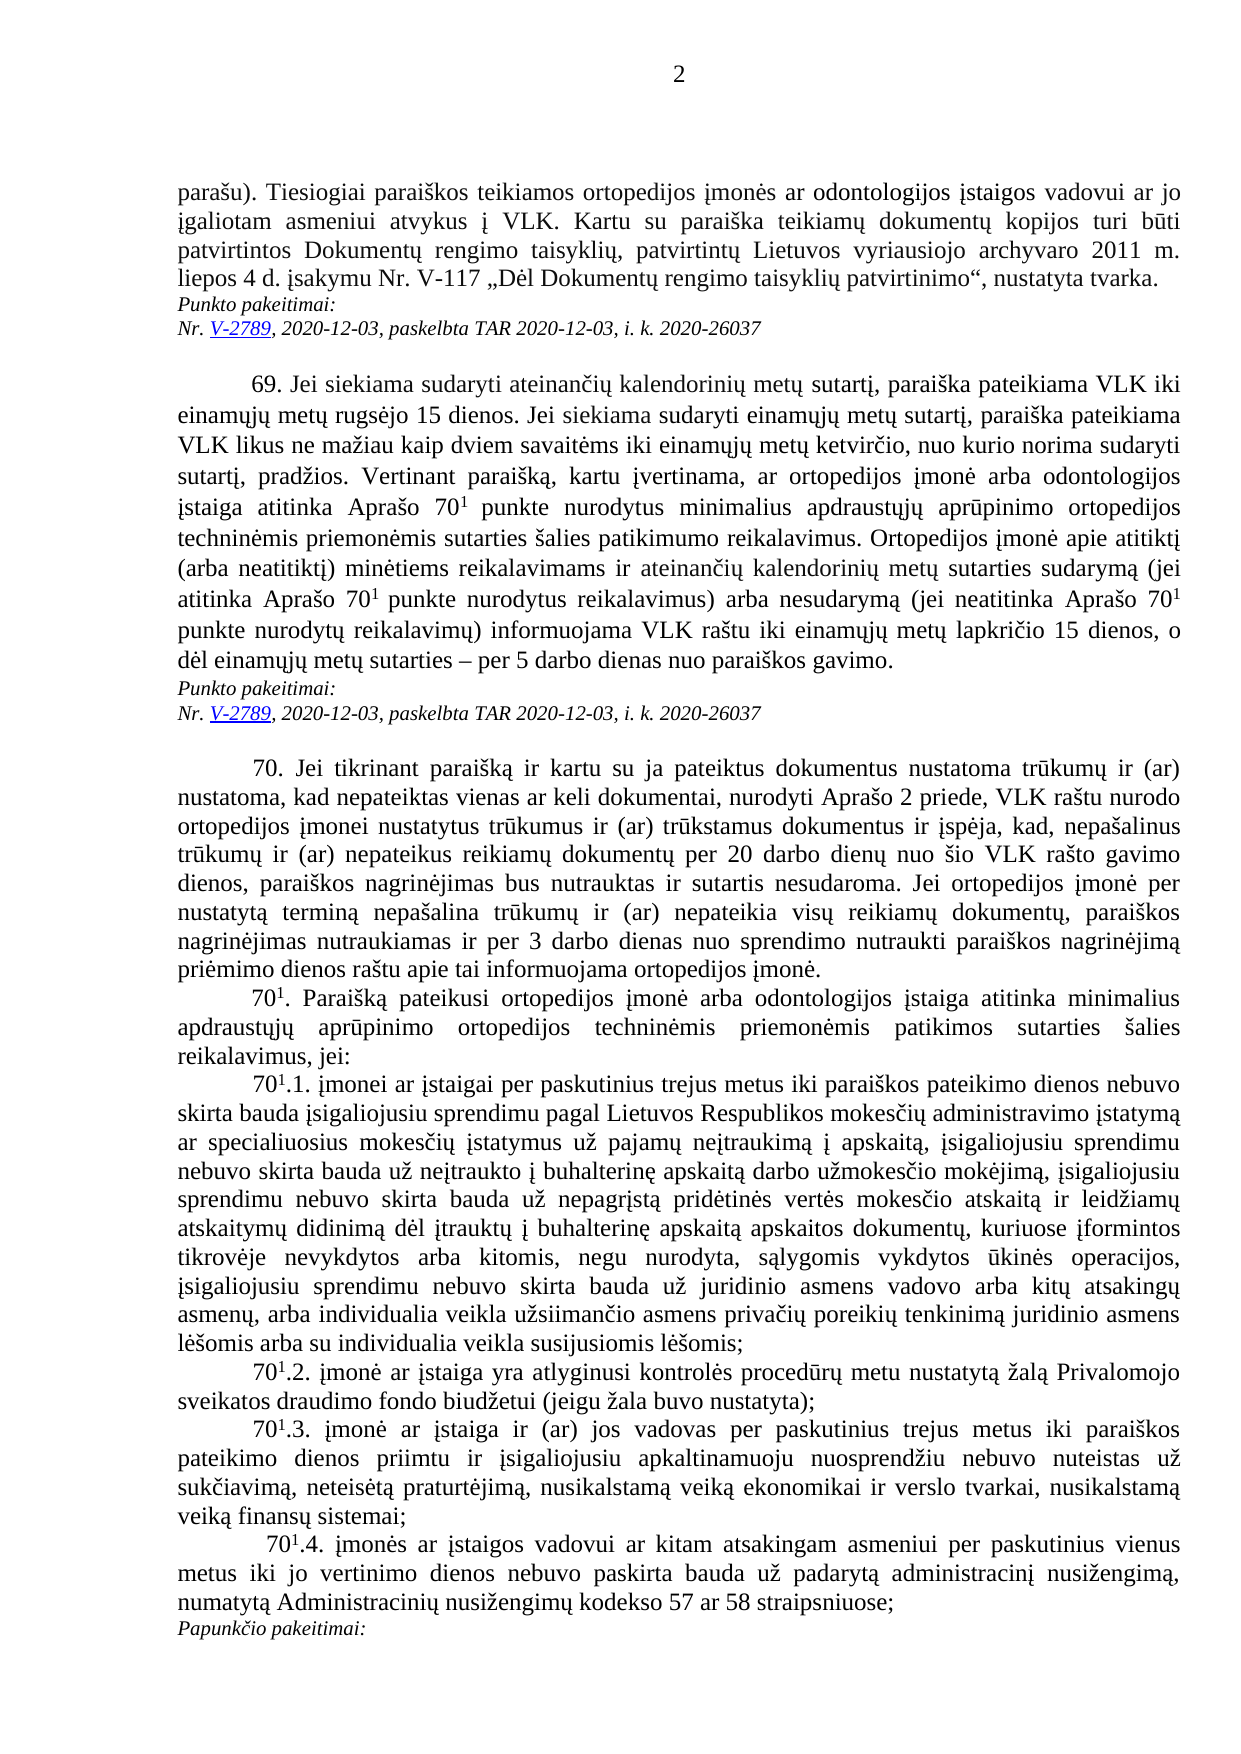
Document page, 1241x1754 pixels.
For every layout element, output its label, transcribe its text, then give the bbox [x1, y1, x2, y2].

text Punkto pakeitimai: [177, 292, 1181, 316]
text 69. Jei siekiama sudaryti ateinančių kalendorinių metų sutartį, paraiška pateikiama VLK iki einamųjų metų rugsėjo 15 dienos. Jei siekiama sudaryti einamųjų metų sutartį, paraiška pateikiama VLK likus ne mažiau kaip dviem savaitėms iki einamųjų metų ketvirčio, nuo kurio norima sudaryti sutartį, pradžios. Vertinant paraišką, kartu įvertinama, ar ortopedijos įmonė arba odontologijos įstaiga atitinka Aprašo 701 punkte nurodytus minimalius apdraustųjų aprūpinimo ortopedijos techninėmis priemonėmis sutarties šalies patikimumo reikalavimus. Ortopedijos įmonė apie atitiktį (arba neatitiktį) minėtiems reikalavimams ir ateinančių kalendorinių metų sutarties sudarymą (jei atitinka Aprašo 701 punkte nurodytus reikalavimus) arba nesudarymą (jei neatitinka Aprašo 701 punkte nurodytų reikalavimų) informuojama VLK raštu iki einamųjų metų lapkričio 15 dienos, o dėl einamųjų metų sutarties – per 5 darbo dienas nuo paraiškos gavimo. [177, 369, 1181, 674]
text Punkto pakeitimai: [177, 676, 1181, 700]
text 701.2. įmonė ar įstaiga yra atlyginusi kontrolės procedūrų metu nustatytą žalą Privalomojo sveikatos draudimo fondo biudžetui (jeigu žala buvo nustatyta); [177, 1357, 1181, 1414]
text parašu). Tiesiogiai paraiškos teikiamos ortopedijos įmonės ar odontologijos įstaigos vadovui ar jo įgaliotam asmeniui atvykus į VLK. Kartu su paraiška teikiamų dokumentų kopijos turi būti patvirtintos Dokumentų rengimo taisyklių, patvirtintų Lietuvos vyriausiojo archyvaro 2011 m. liepos 4 d. įsakymu Nr. V-117 „Dėl Dokumentų rengimo taisyklių patvirtinimo“, nustatyta tvarka. [177, 177, 1181, 292]
text Nr. V-2789, 2020-12-03, paskelbta TAR 2020-12-03, i. k. 2020-26037 [177, 700, 1181, 724]
text 701.3. įmonė ar įstaiga ir (ar) jos vadovas per paskutinius trejus metus iki paraiškos pateikimo dienos priimtu ir įsigaliojusiu apkaltinamuoju nuosprendžiu nebuvo nuteistas už sukčiavimą, neteisėtą praturtėjimą, nusikalstamą veiką ekonomikai ir verslo tvarkai, nusikalstamą veiką finansų sistemai; [177, 1414, 1181, 1529]
text Papunkčio pakeitimai: [177, 1616, 1181, 1640]
text 701. Paraišką pateikusi ortopedijos įmonė arba odontologijos įstaiga atitinka minimalius apdraustųjų aprūpinimo ortopedijos techninėmis priemonėmis patikimos sutarties šalies reikalavimus, jei: [177, 983, 1181, 1069]
text 701.4. įmonės ar įstaigos vadovui ar kitam atsakingam asmeniui per paskutinius vienus metus iki jo vertinimo dienos nebuvo paskirta bauda už padarytą administracinį nusižengimą, numatytą Administracinių nusižengimų kodekso 57 ar 58 straipsniuose; [177, 1529, 1181, 1616]
text Nr. V-2789, 2020-12-03, paskelbta TAR 2020-12-03, i. k. 2020-26037 [177, 316, 1181, 340]
text 701.1. įmonei ar įstaigai per paskutinius trejus metus iki paraiškos pateikimo dienos nebuvo skirta bauda įsigaliojusiu sprendimu pagal Lietuvos Respublikos mokesčių administravimo įstatymą ar specialiuosius mokesčių įstatymus už pajamų neįtraukimą į apskaitą, įsigaliojusiu sprendimu nebuvo skirta bauda už neįtraukto į buhalterinę apskaitą darbo užmokesčio mokėjimą, įsigaliojusiu sprendimu nebuvo skirta bauda už nepagrįstą pridėtinės vertės mokesčio atskaitą ir leidžiamų atskaitymų didinimą dėl įtrauktų į buhalterinę apskaitą apskaitos dokumentų, kuriuose įformintos tikrovėje nevykdytos arba kitomis, negu nurodyta, sąlygomis vykdytos ūkinės operacijos, įsigaliojusiu sprendimu nebuvo skirta bauda už juridinio asmens vadovo arba kitų atsakingų asmenų, arba individualia veikla užsiimančio asmens privačių poreikių tenkinimą juridinio asmens lėšomis arba su individualia veikla susijusiomis lėšomis; [177, 1069, 1181, 1357]
text 70. Jei tikrinant paraišką ir kartu su ja pateiktus dokumentus nustatoma trūkumų ir (ar) nustatoma, kad nepateiktas vienas ar keli dokumentai, nurodyti Aprašo 2 priede, VLK raštu nurodo ortopedijos įmonei nustatytus trūkumus ir (ar) trūkstamus dokumentus ir įspėja, kad, nepašalinus trūkumų ir (ar) nepateikus reikiamų dokumentų per 20 darbo dienų nuo šio VLK rašto gavimo dienos, paraiškos nagrinėjimas bus nutrauktas ir sutartis nesudaroma. Jei ortopedijos įmonė per nustatytą terminą nepašalina trūkumų ir (ar) nepateikia visų reikiamų dokumentų, paraiškos nagrinėjimas nutraukiamas ir per 3 darbo dienas nuo sprendimo nutraukti paraiškos nagrinėjimą priėmimo dienos raštu apie tai informuojama ortopedijos įmonė. [177, 753, 1181, 983]
